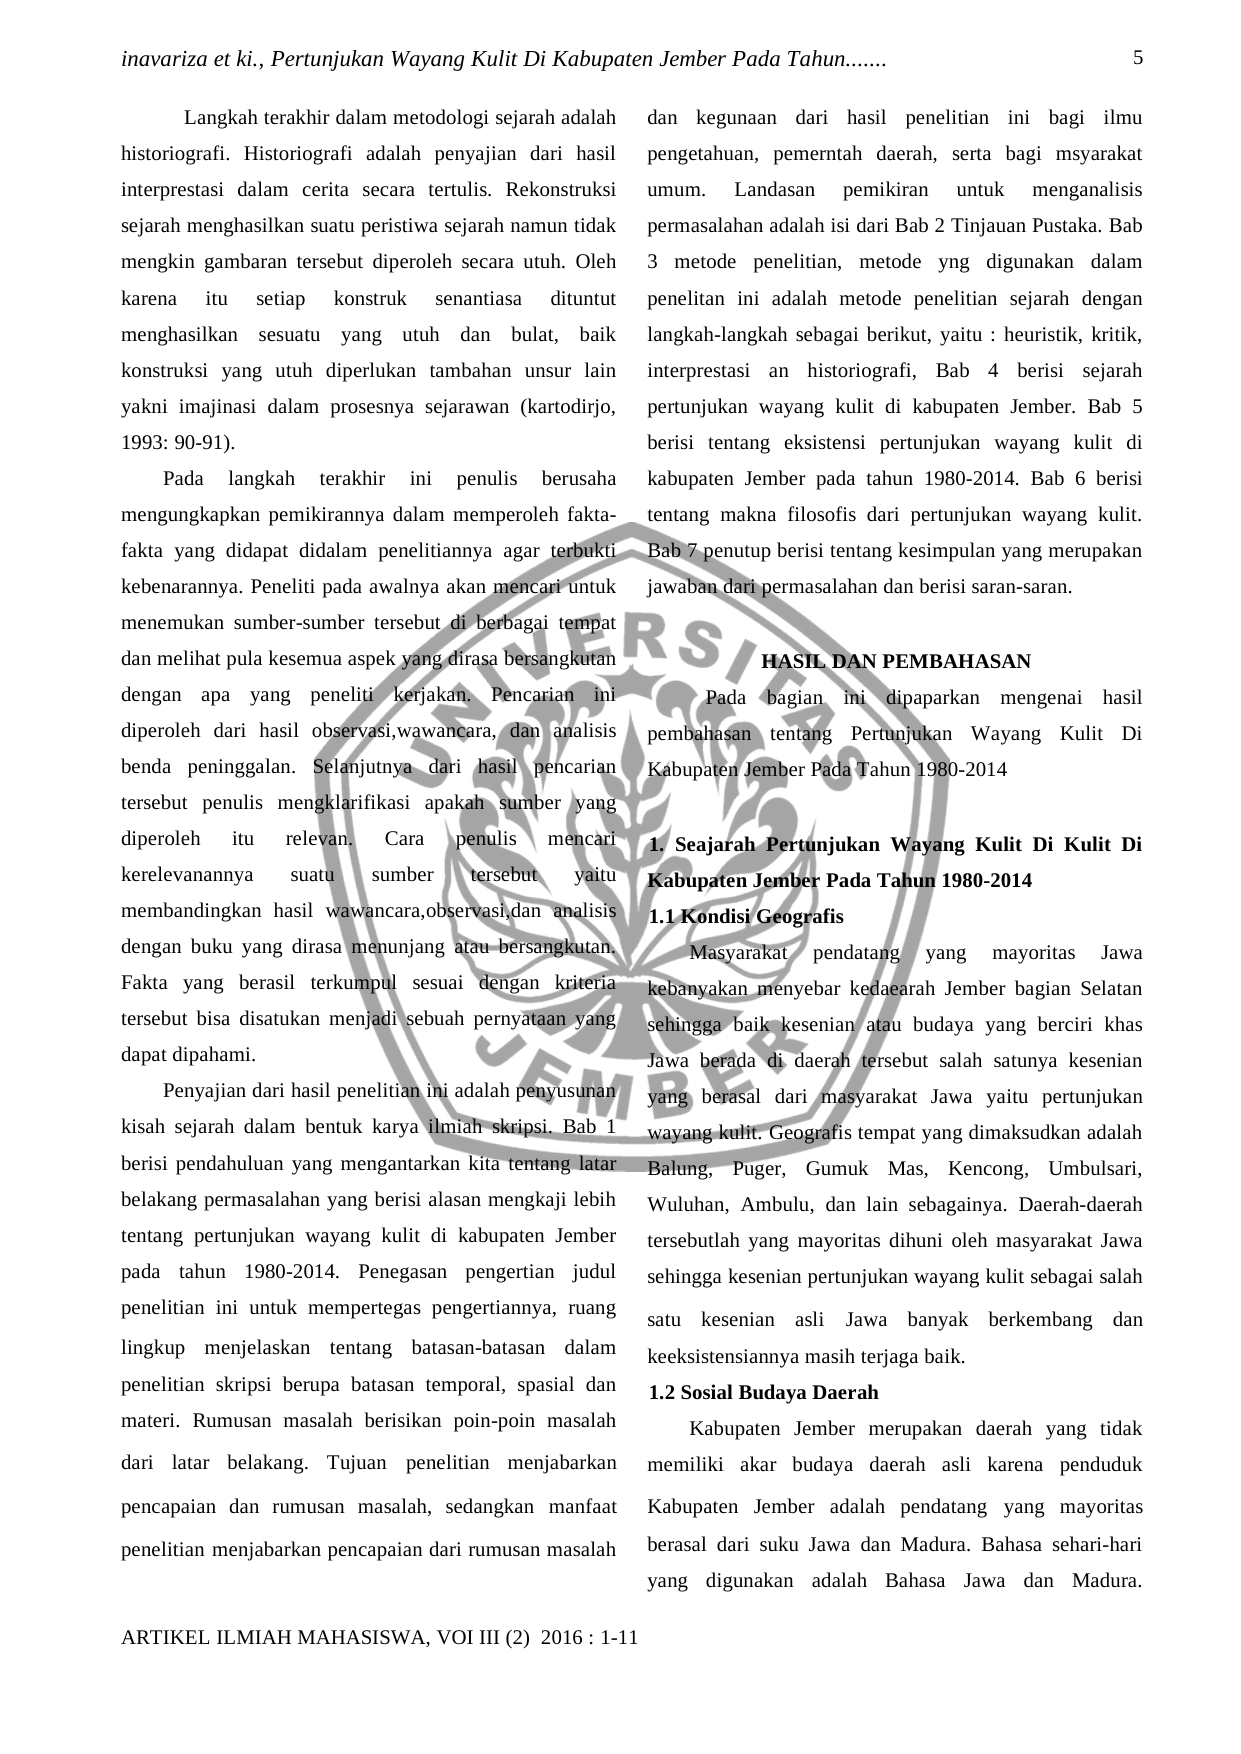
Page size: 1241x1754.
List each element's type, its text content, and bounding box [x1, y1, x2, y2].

text HASIL DAN PEMBAHASAN [647, 648, 1143, 673]
text 1.1 Kondisi Geografis [647, 904, 1143, 928]
text Masyarakat pendatang yang mayoritas Jawa kebanyakan menyebar kedaearah Jember bagian Selatan sehingga baik kesenian atau budaya yang berciri khas Jawa berada di daerah tersebut salah satunya kesenian yang berasal dari masyarakat Jawa yaitu pertunjukan wayang kulit. Geografis tempat yang dimaksudkan adalah Balung, Puger, Gumuk Mas, Kencong, Umbulsari, Wuluhan, Ambulu, dan lain sebagainya. Daerah-daerah tersebutlah yang mayoritas dihuni oleh masyarakat Jawa sehingga kesenian pertunjukan wayang kulit sebagai salah satu kesenian asli Jawa banyak berkembang dan keeksistensiannya masih terjaga baik. [647, 940, 1143, 1368]
text dan kegunaan dari hasil penelitian ini bagi ilmu pengetahuan, pemerntah daerah, serta bagi msyarakat umum. Landasan pemikiran untuk menganalisis permasalahan adalah isi dari Bab 2 Tinjauan Pustaka. Bab 3 metode penelitian, metode yng digunakan dalam penelitan ini adalah metode penelitian sejarah dengan langkah-langkah sebagai berikut, yaitu : heuristik, kritik, interprestasi an historiografi, Bab 4 berisi sejarah pertunjukan wayang kulit di kabupaten Jember. Bab 5 berisi tentang eksistensi pertunjukan wayang kulit di kabupaten Jember pada tahun 1980-2014. Bab 6 berisi tentang makna filosofis dari pertunjukan wayang kulit. Bab 7 penutup berisi tentang kesimpulan yang merupakan jawaban dari permasalahan dan berisi saran-saran. [647, 105, 1143, 598]
text Penyajian dari hasil penelitian ini adalah penyusunan kisah sejarah dalam bentuk karya ilmiah skripsi. Bab 1 berisi pendahuluan yang mengantarkan kita tentang latar belakang permasalahan yang berisi alasan mengkaji lebih tentang pertunjukan wayang kulit di kabupaten Jember pada tahun 1980-2014. Penegasan pengertian judul penelitian ini untuk mempertegas pengertiannya, ruang lingkup menjelaskan tentang batasan-batasan dalam penelitian skripsi berupa batasan temporal, spasial dan materi. Rumusan masalah berisikan poin-poin masalah dari latar belakang. Tujuan penelitian menjabarkan pencapaian dan rumusan masalah, sedangkan manfaat penelitian menjabarkan pencapaian dari rumusan masalah [121, 1078, 617, 1562]
text Pada langkah terakhir ini penulis berusaha mengungkapkan pemikirannya dalam memperoleh fakta-fakta yang didapat didalam penelitiannya agar terbukti kebenarannya. Peneliti pada awalnya akan mencari untuk menemukan sumber-sumber tersebut di berbagai tempat dan melihat pula kesemua aspek yang dirasa bersangkutan dengan apa yang peneliti kerjakan. Pencarian ini diperoleh dari hasil observasi,wawancara, dan analisis benda peninggalan. Selanjutnya dari hasil pencarian tersebut penulis mengklarifikasi apakah sumber yang diperoleh itu relevan. Cara penulis mencari kerelevanannya suatu sumber tersebut yaitu membandingkan hasil wawancara,observasi,dan analisis dengan buku yang dirasa menunjang atau bersangkutan. Fakta yang berasil terkumpul sesuai dengan kriteria tersebut bisa disatukan menjadi sebuah pernyataan yang dapat dipahami. [121, 466, 617, 1066]
text 1. Seajarah Pertunjukan Wayang Kulit Di Kulit Di Kabupaten Jember Pada Tahun 1980-2014 [647, 832, 1143, 892]
picture [241, 447, 1023, 1247]
text Langkah terakhir dalam metodologi sejarah adalah historiografi. Historiografi adalah penyajian dari hasil interprestasi dalam cerita secara tertulis. Rekonstruksi sejarah menghasilkan suatu peristiwa sejarah namun tidak mengkin gambaran tersebut diperoleh secara utuh. Oleh karena itu setiap konstruk senantiasa dituntut menghasilkan sesuatu yang utuh dan bulat, baik konstruksi yang utuh diperlukan tambahan unsur lain yakni imajinasi dalam prosesnya sejarawan (kartodirjo, 1993: 90-91). [121, 105, 617, 453]
text Kabupaten Jember merupakan daerah yang tidak memiliki akar budaya daerah asli karena penduduk Kabupaten Jember adalah pendatang yang mayoritas berasal dari suku Jawa dan Madura. Bahasa sehari-hari yang digunakan adalah Bahasa Jawa dan Madura. [647, 1416, 1143, 1591]
text Pada bagian ini dipaparkan mengenai hasil pembahasan tentang Pertunjukan Wayang Kulit Di Kabupaten Jember Pada Tahun 1980-2014 [647, 684, 1143, 781]
text 1.2 Sosial Budaya Daerah [647, 1380, 1143, 1404]
